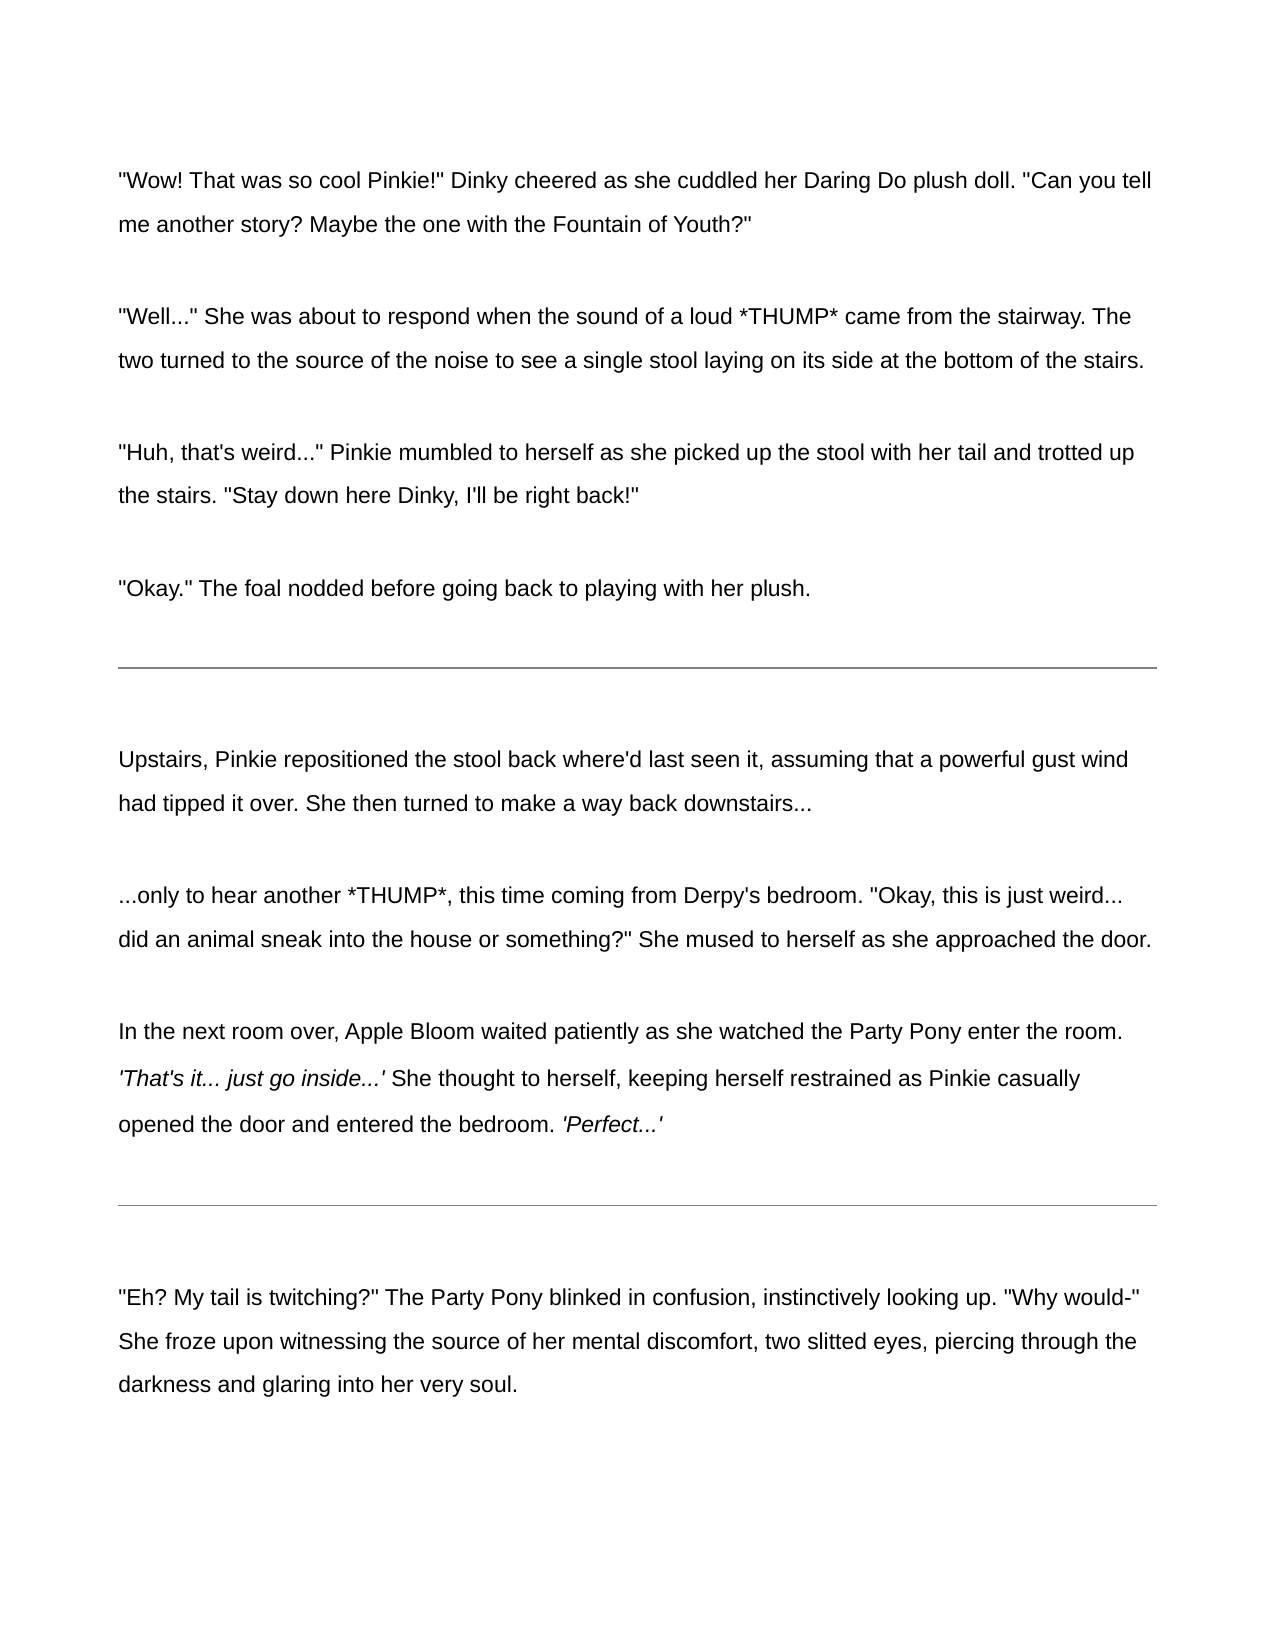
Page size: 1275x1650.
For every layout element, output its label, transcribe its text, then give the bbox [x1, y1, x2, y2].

text In the next room over, Apple Bloom waited patiently as she watched the Party Pony enter the room. 'That's it... just go inside...' She thought to herself, keeping herself restrained as Pinkie casually opened the door and entered the bedroom. 'Perfect...' [118, 1018, 1157, 1138]
text "Wow! That was so cool Pinkie!" Dinky cheered as she cuddled her Daring Do plush doll. "Can you tell me another story? Maybe the one with the Fountain of Youth?" [118, 167, 1157, 237]
text "Well..." She was about to respond when the sound of a loud *THUMP* came from the stairway. The two turned to the source of the noise to see a single stool laying on its side at the bottom of the stairs. [118, 303, 1157, 373]
text "Huh, that's weird..." Pinkie mumbled to herself as she picked up the stool with her tail and trotted up the stairs. "Stay down here Dinky, I'll be right back!" [118, 439, 1157, 509]
text "Eh? My tail is twitching?" The Party Pony blinked in confusion, instinctively looking up. "Why would-" She froze upon witnessing the source of her mental discomfort, two slitted eyes, piercing through the darkness and glaring into her very soul. [118, 1284, 1157, 1397]
text Upstairs, Pinkie repositioned the stool back where'd last seen it, assuming that a powerful gust wind had tipped it over. She then turned to make a way back downstairs... [118, 746, 1157, 816]
text "Okay." The foal nodded before going back to playing with her plush. [118, 575, 1157, 601]
text ...only to hear another *THUMP*, this time coming from Derpy's bedroom. "Okay, this is just weird... did an animal sneak into the house or something?" She mused to herself as she approached the door. [118, 882, 1157, 952]
